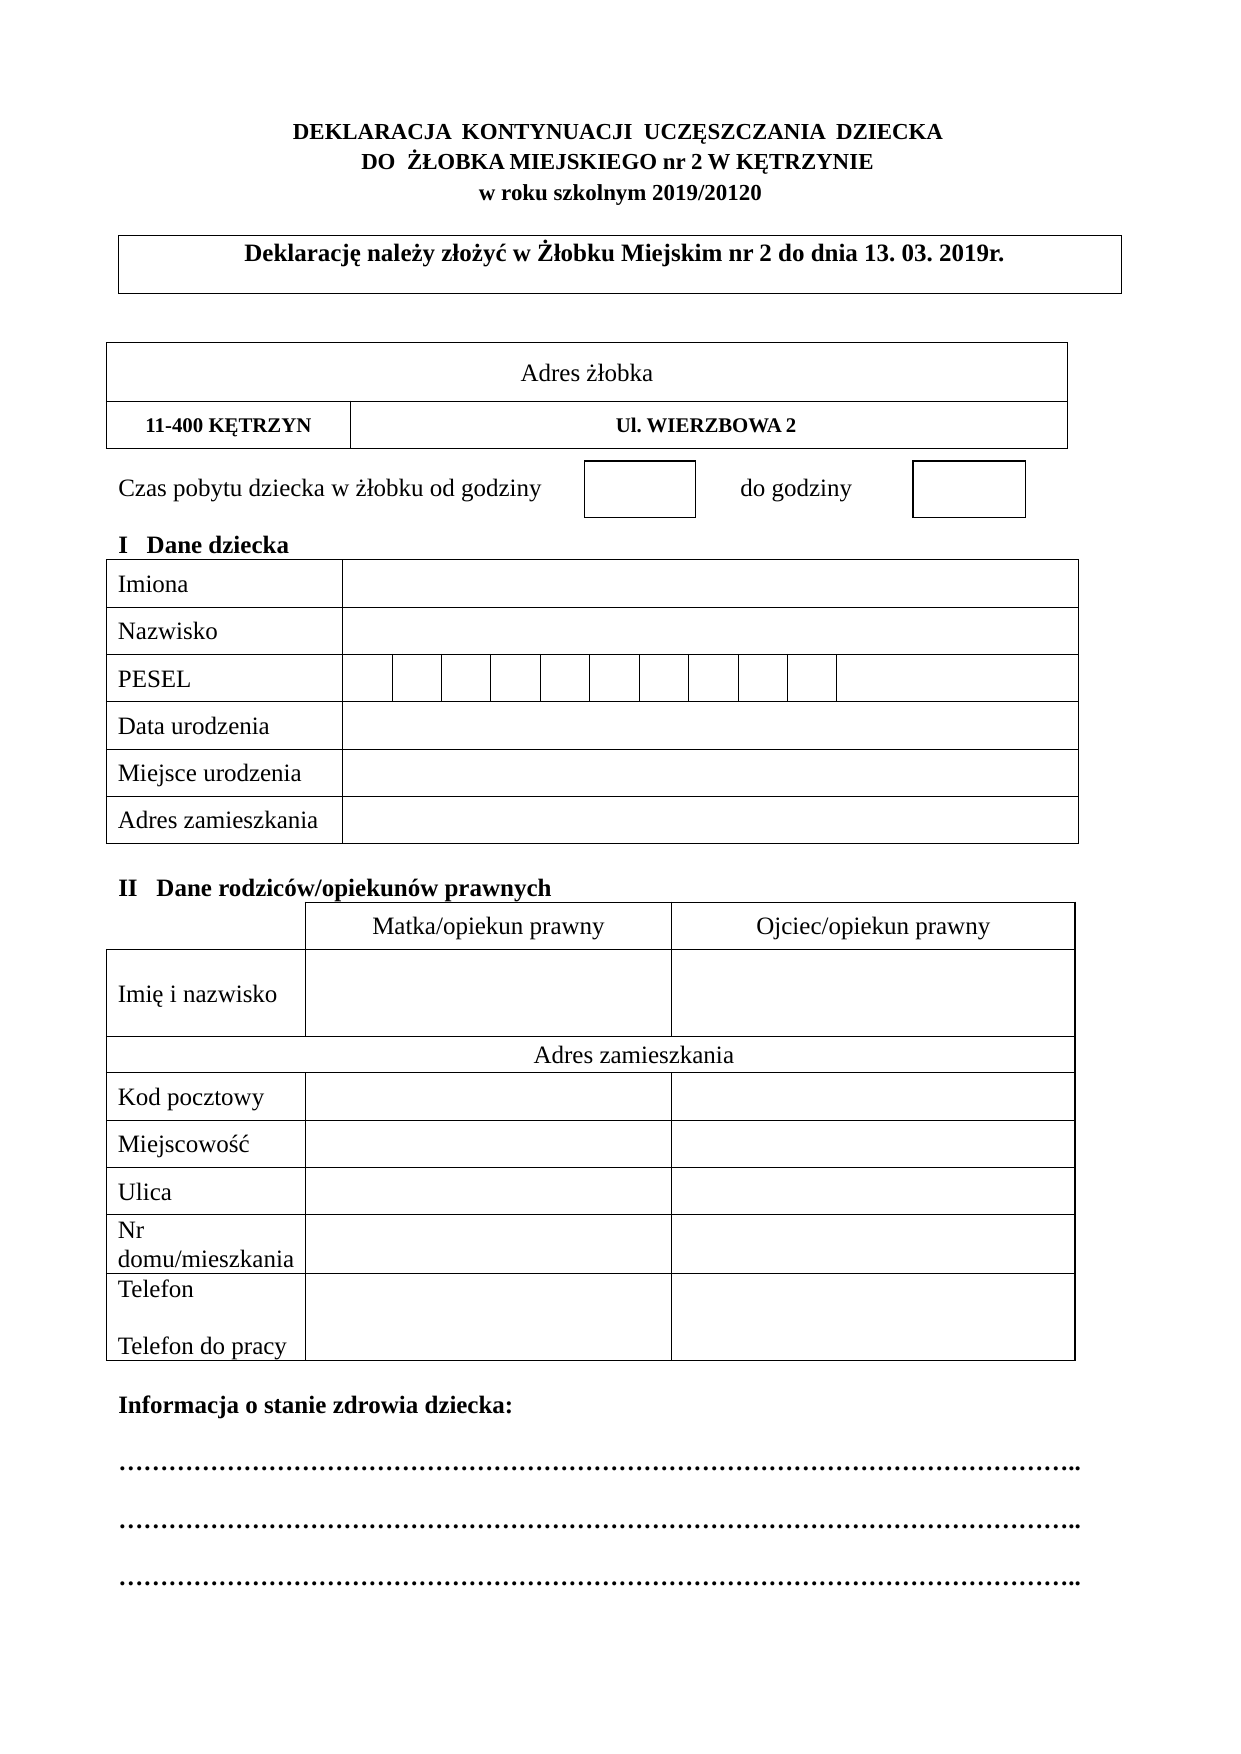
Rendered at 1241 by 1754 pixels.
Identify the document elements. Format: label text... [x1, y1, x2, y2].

table_cell Kod pocztowy [107, 1073, 305, 1119]
table_cell Miejscowość [107, 1121, 305, 1167]
table_cell Ul. WIERZBOWA 2 [351, 402, 1067, 448]
table_header Imiona [107, 560, 342, 607]
table_cell Ulica [107, 1168, 305, 1214]
table_cell [739, 655, 787, 701]
table_cell [343, 750, 1078, 796]
table_cell [640, 655, 688, 701]
table_cell [672, 1168, 1074, 1214]
table_cell [541, 655, 589, 701]
text Informacja o stanie zdrowia dziecka: [118, 1390, 1122, 1418]
table_cell [343, 655, 392, 701]
text DO ŻŁOBKA MIEJSKIEGO nr 2 W KĘTRZYNIE [118, 148, 1122, 175]
table_cell [672, 950, 1074, 1036]
table_cell [306, 950, 671, 1036]
table_cell PESEL [107, 655, 342, 701]
text …………………………………………………………………………………………………….. [118, 1505, 1122, 1533]
table_cell [343, 797, 1078, 843]
table_cell [306, 1215, 671, 1273]
table_cell Adres zamieszkania [107, 797, 342, 843]
table_header [106, 902, 305, 949]
text …………………………………………………………………………………………………….. [118, 1562, 1122, 1591]
table_cell [672, 1215, 1074, 1273]
table_cell [343, 702, 1078, 748]
table_cell Imię i nazwisko [107, 950, 305, 1036]
text …………………………………………………………………………………………………….. [118, 1447, 1122, 1476]
text II Dane rodziców/opiekunów prawnych [118, 873, 1122, 902]
table_header Adres żłobka [107, 343, 1067, 401]
table_cell [788, 655, 836, 701]
text Deklarację należy złożyć w Żłobku Miejskim nr 2 do dnia 13. 03. 2019r. [119, 236, 1121, 267]
table_cell [306, 1274, 671, 1360]
text Czas pobytu dziecka w żłobku od godziny [118, 473, 584, 502]
table_cell [672, 1274, 1074, 1360]
table_cell Telefon Telefon do pracy [107, 1274, 305, 1360]
table_header [343, 560, 1078, 607]
text [1026, 473, 1122, 502]
table_cell [837, 655, 1078, 701]
text w roku szkolnym 2019/20120 [118, 178, 1122, 205]
table_cell [306, 1073, 671, 1119]
text do godziny [696, 473, 912, 502]
table_cell Data urodzenia [107, 702, 342, 748]
table_cell Nazwisko [107, 608, 342, 654]
text DEKLARACJA KONTYNUACJI UCZĘSZCZANIA DZIECKA [118, 118, 1122, 144]
table_header Matka/opiekun prawny [306, 903, 671, 949]
table_cell Miejsce urodzenia [107, 750, 342, 796]
table_cell [442, 655, 490, 701]
table_header Ojciec/opiekun prawny [672, 903, 1074, 949]
table_cell [672, 1121, 1074, 1167]
table_cell [672, 1073, 1074, 1119]
table_cell [306, 1121, 671, 1167]
table_cell [343, 608, 1078, 654]
table_cell [393, 655, 441, 701]
table_cell [590, 655, 639, 701]
table_cell [689, 655, 738, 701]
table_cell Nr domu/mieszkania [107, 1215, 305, 1273]
table_cell [306, 1168, 671, 1214]
text I Dane dziecka [118, 531, 1122, 559]
table_cell 11-400 KĘTRZYN [107, 402, 350, 448]
table_cell [491, 655, 540, 701]
table_cell Adres zamieszkania [107, 1037, 1074, 1072]
